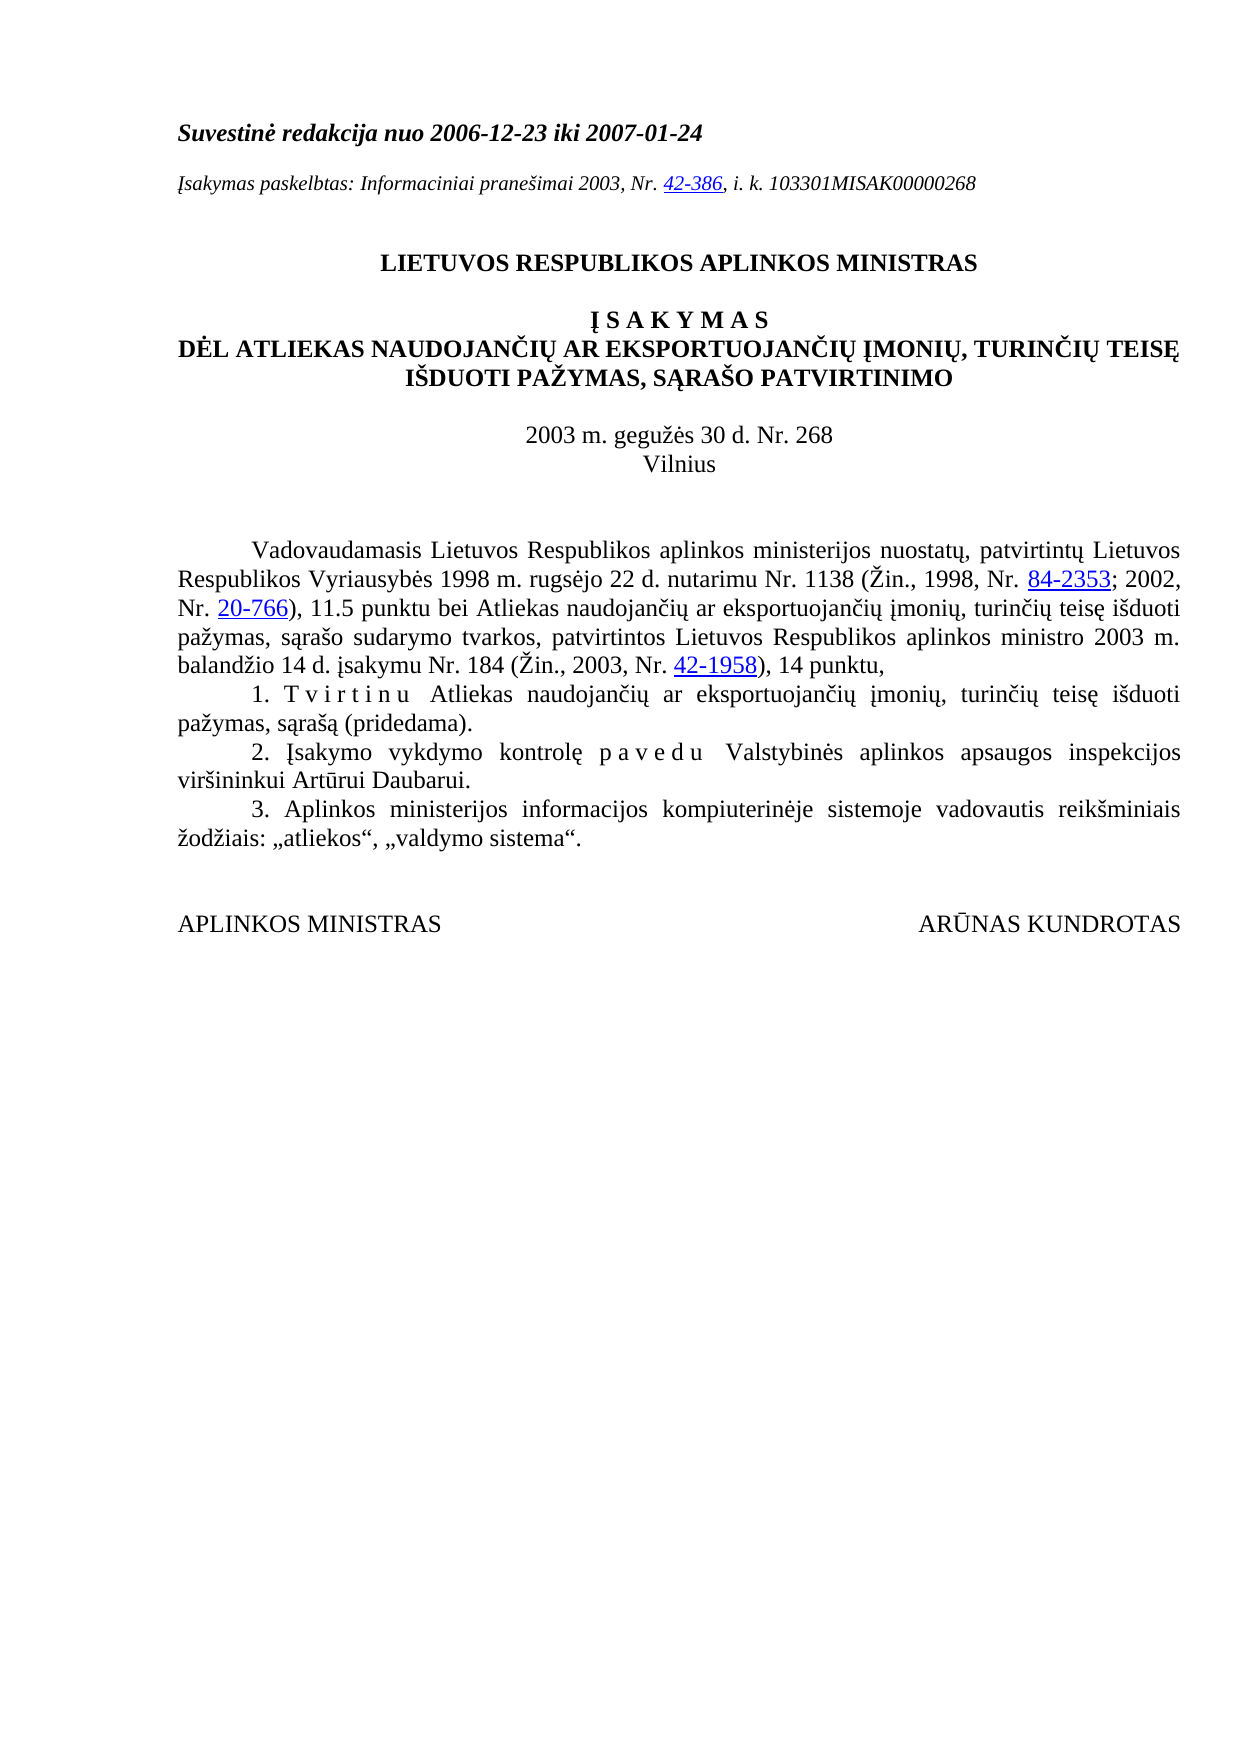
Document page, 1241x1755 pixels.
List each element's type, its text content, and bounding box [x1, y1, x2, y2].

text 2003 m. gegužės 30 d. Nr. 268 [177, 420, 1181, 449]
text Vilnius [177, 449, 1181, 478]
text Vadovaudamasis Lietuvos Respublikos aplinkos ministerijos nuostatų, patvirtintų Lietuvos Respublikos Vyriausybės 1998 m. rugsėjo 22 d. nutarimu Nr. 1138 (Žin., 1998, Nr. 84-2353; 2002, Nr. 20-766), 11.5 punktu bei Atliekas naudojančių ar eksportuojančių įmonių, turinčių teisę išduoti pažymas, sąrašo sudarymo tvarkos, patvirtintos Lietuvos Respublikos aplinkos ministro 2003 m. balandžio 14 d. įsakymu Nr. 184 (Žin., 2003, Nr. 42-1958), 14 punktu, [177, 535, 1181, 679]
text DĖL ATLIEKAS NAUDOJANČIŲ AR EKSPORTUOJANČIŲ ĮMONIŲ, TURINČIŲ TEISĘ IŠDUOTI PAŽYMAS, SĄRAŠO PATVIRTINIMO [177, 334, 1181, 392]
text Įsakymas paskelbtas: Informaciniai pranešimai 2003, Nr. 42-386, i. k. 103301MISAK00000268 [177, 171, 1181, 195]
text LIETUVOS RESPUBLIKOS APLINKOS MINISTRAS [177, 248, 1181, 277]
text APLINKOS MINISTRAS ARŪNAS KUNDROTAS [177, 909, 1181, 938]
text Į S A K Y M A S [177, 305, 1181, 334]
text 2. Įsakymo vykdymo kontrolę pavedu Valstybinės aplinkos apsaugos inspekcijos viršininkui Artūrui Daubarui. [177, 737, 1181, 794]
text 1. Tvirtinu Atliekas naudojančių ar eksportuojančių įmonių, turinčių teisę išduoti pažymas, sąrašą (pridedama). [177, 679, 1181, 737]
text 3. Aplinkos ministerijos informacijos kompiuterinėje sistemoje vadovautis reikšminiais žodžiais: „atliekos“, „valdymo sistema“. [177, 794, 1181, 852]
text Suvestinė redakcija nuo 2006-12-23 iki 2007-01-24 [177, 118, 1181, 147]
